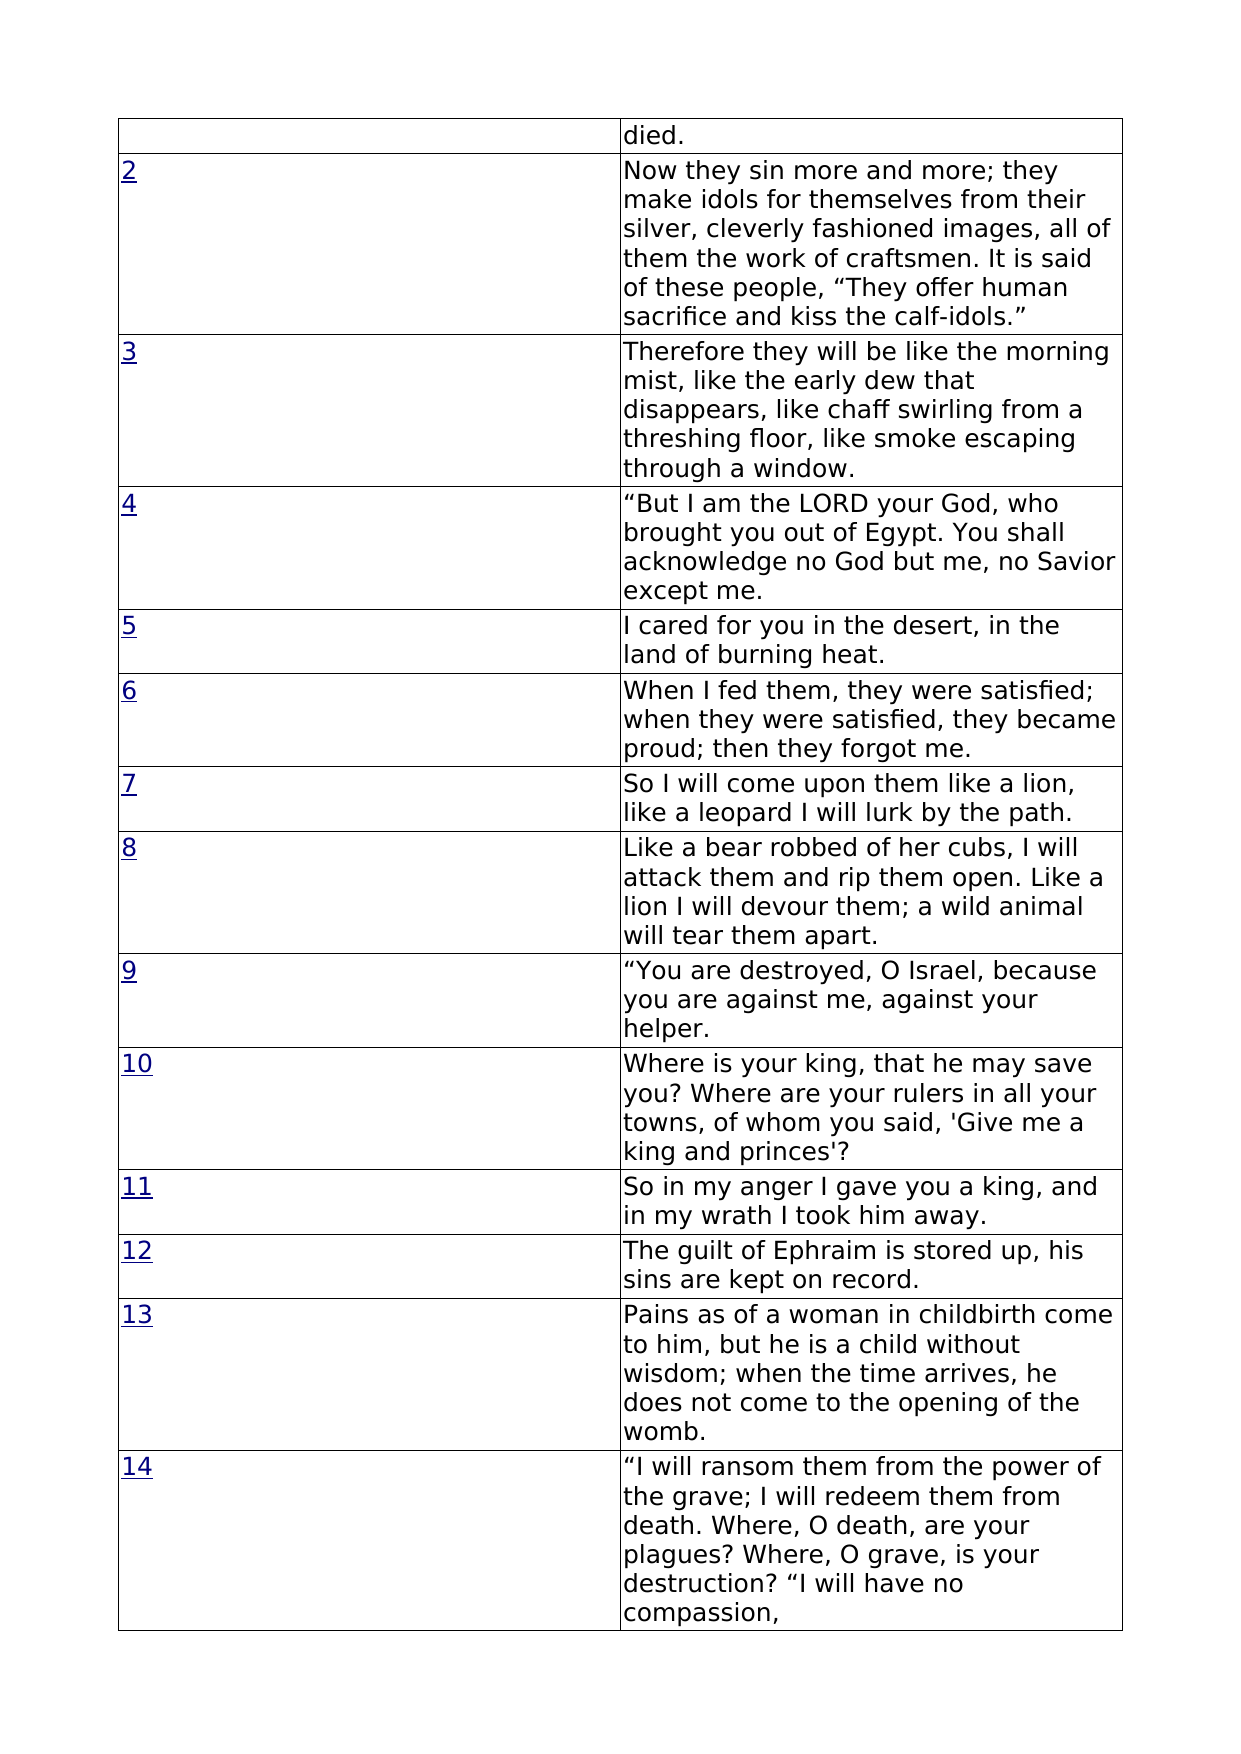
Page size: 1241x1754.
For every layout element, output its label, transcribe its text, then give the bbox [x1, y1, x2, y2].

table_cell Therefore they will be like the morning mist, like the early dew that disappears, like chaff swirling from a threshing floor, like smoke escaping through a window. [621, 335, 1122, 486]
table_cell 11 [119, 1170, 620, 1233]
table_cell I cared for you in the desert, in the land of burning heat. [621, 610, 1122, 673]
table_cell So in my anger I gave you a king, and in my wrath I took him away. [621, 1170, 1122, 1233]
table_cell The guilt of Ephraim is stored up, his sins are kept on record. [621, 1235, 1122, 1298]
table_cell 14 [119, 1451, 620, 1630]
table_header [119, 119, 620, 153]
table_cell 8 [119, 832, 620, 953]
table_cell 5 [119, 610, 620, 673]
table_cell “You are destroyed, O Israel, because you are against me, against your helper. [621, 954, 1122, 1047]
table_cell 10 [119, 1048, 620, 1169]
table_cell Now they sin more and more; they make idols for themselves from their silver, cleverly fashioned images, all of them the work of craftsmen. It is said of these people, “They offer human sacrifice and kiss the calf-idols.” [621, 154, 1122, 334]
table_cell 9 [119, 954, 620, 1047]
table_cell 6 [119, 674, 620, 766]
table_cell 7 [119, 767, 620, 831]
table_cell 13 [119, 1299, 620, 1449]
table_cell 3 [119, 335, 620, 486]
table_cell Pains as of a woman in childbirth come to him, but he is a child without wisdom; when the time arrives, he does not come to the opening of the womb. [621, 1299, 1122, 1449]
table_cell When I fed them, they were satisfied; when they were satisfied, they became proud; then they forgot me. [621, 674, 1122, 766]
table_cell “I will ransom them from the power of the grave; I will redeem them from death. Where, O death, are your plagues? Where, O grave, is your destruction? “I will have no compassion, [621, 1451, 1122, 1630]
table_cell “But I am the LORD your God, who brought you out of Egypt. You shall acknowledge no God but me, no Savior except me. [621, 487, 1122, 608]
table_cell 2 [119, 154, 620, 334]
table_cell 4 [119, 487, 620, 608]
table_cell So I will come upon them like a lion, like a leopard I will lurk by the path. [621, 767, 1122, 831]
table_cell Like a bear robbed of her cubs, I will attack them and rip them open. Like a lion I will devour them; a wild animal will tear them apart. [621, 832, 1122, 953]
table_cell Where is your king, that he may save you? Where are your rulers in all your towns, of whom you said, 'Give me a king and princes'? [621, 1048, 1122, 1169]
table_cell 12 [119, 1235, 620, 1298]
table_header died. [621, 119, 1122, 153]
